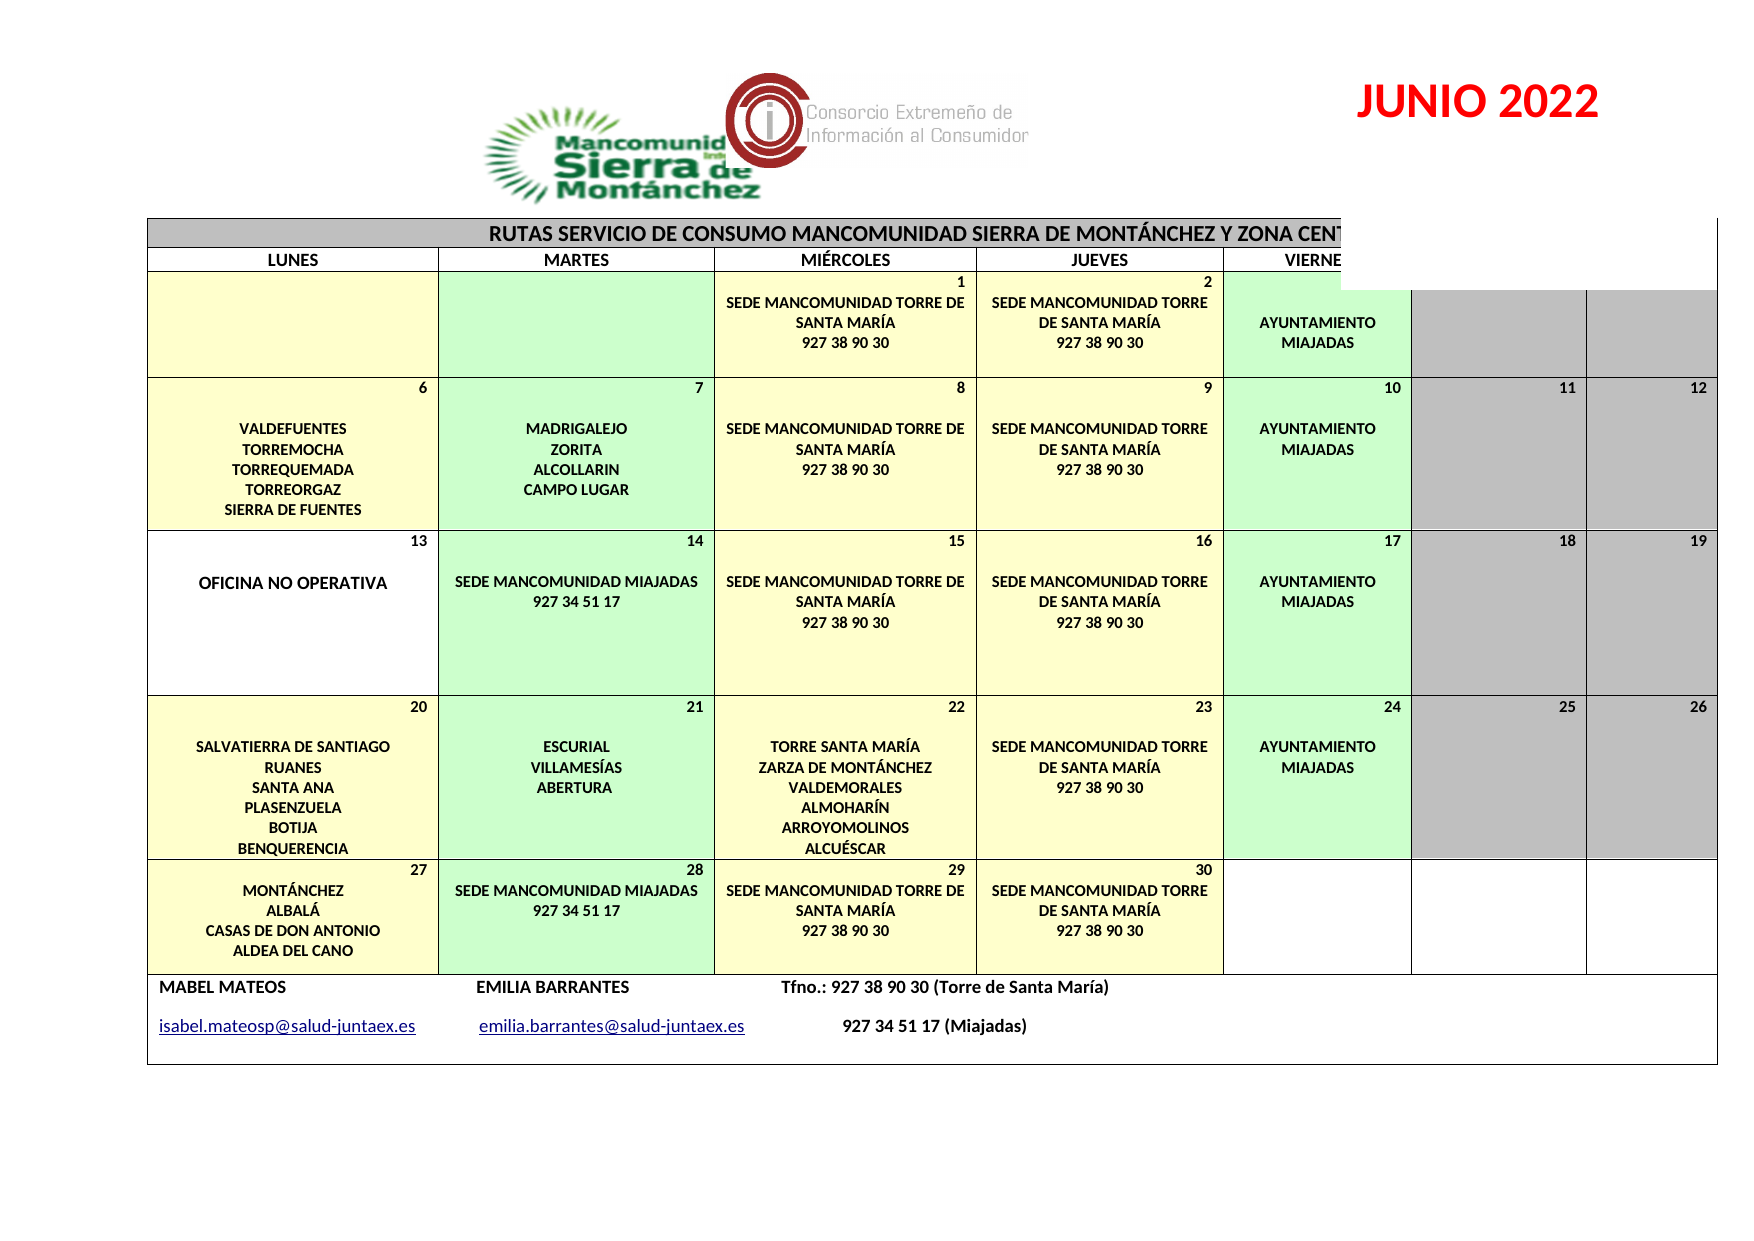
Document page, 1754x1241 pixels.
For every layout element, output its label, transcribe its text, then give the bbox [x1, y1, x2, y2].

table_cell 20 SALVATIERRA DE SANTIAGO RUANES SANTA ANA PLASENZUELA BOTIJA BENQUERENCIA [148, 696, 438, 858]
table_cell MIÉRCOLES [715, 248, 976, 271]
table_cell 23 SEDE MANCOMUNIDAD TORRE DE SANTA MARÍA 927 38 90 30 [977, 696, 1223, 858]
table_cell 6 VALDEFUENTES TORREMOCHA TORREQUEMADA TORREORGAZ SIERRA DE FUENTES [148, 378, 438, 529]
table_cell [439, 272, 714, 377]
table_cell 5 [1587, 290, 1717, 377]
table_cell MARTES [439, 248, 714, 271]
table_cell 24 AYUNTAMIENTO MIAJADAS [1224, 696, 1411, 858]
table_cell [1587, 860, 1717, 974]
table_cell 10 AYUNTAMIENTO MIAJADAS [1224, 378, 1411, 529]
table_cell 17 AYUNTAMIENTO MIAJADAS [1224, 531, 1411, 695]
table_cell 29 SEDE MANCOMUNIDAD TORRE DE SANTA MARÍA 927 38 90 30 [715, 860, 976, 974]
table_cell JUEVES [977, 248, 1223, 271]
table_cell 14 SEDE MANCOMUNIDAD MIAJADAS 927 34 51 17 [439, 531, 714, 695]
table_header RUTAS SERVICIO DE CONSUMO MANCOMUNIDAD SIERRA DE MONTÁNCHEZ Y ZONA CENTRO [148, 219, 1341, 247]
table_cell VIERNES [1224, 248, 1341, 271]
table_cell 22 TORRE SANTA MARÍA ZARZA DE MONTÁNCHEZ VALDEMORALES ALMOHARÍN ARROYOMOLINOS ALCUÉSCAR [715, 696, 976, 858]
table_cell MABEL MATEOS EMILIA BARRANTES Tfno.: 927 38 90 30 (Torre de Santa María) isabel.mateosp@salud-juntaex.es emilia.barrantes@salud-juntaex.es 927 34 51 17 (Miajadas) [148, 975, 1717, 1064]
table_cell 3 AYUNTAMIENTO MIAJADAS [1224, 272, 1411, 377]
table_cell 7 MADRIGALEJO ZORITA ALCOLLARIN CAMPO LUGAR [439, 378, 714, 529]
table_cell 12 [1587, 378, 1717, 529]
table_cell 11 [1412, 378, 1586, 529]
table_cell 13 OFICINA NO OPERATIVA [148, 531, 438, 695]
table_cell [1412, 860, 1586, 974]
table_cell 18 [1412, 531, 1586, 695]
table_cell [148, 272, 438, 377]
table_cell LUNES [148, 248, 438, 271]
table_cell 19 [1587, 531, 1717, 695]
table_cell 25 [1412, 696, 1586, 858]
table_cell 21 ESCURIAL VILLAMESÍAS ABERTURA [439, 696, 714, 858]
table_cell 8 SEDE MANCOMUNIDAD TORRE DE SANTA MARÍA 927 38 90 30 [715, 378, 976, 529]
table_cell 30 SEDE MANCOMUNIDAD TORRE DE SANTA MARÍA 927 38 90 30 [977, 860, 1223, 974]
table_cell 27 MONTÁNCHEZ ALBALÁ CASAS DE DON ANTONIO ALDEA DEL CANO [148, 860, 438, 974]
table_cell 4 [1412, 290, 1586, 377]
table_cell 26 [1587, 696, 1717, 858]
table_cell [1224, 860, 1411, 974]
table_cell 15 SEDE MANCOMUNIDAD TORRE DE SANTA MARÍA 927 38 90 30 [715, 531, 976, 695]
table_cell 2 SEDE MANCOMUNIDAD TORRE DE SANTA MARÍA 927 38 90 30 [977, 272, 1223, 377]
table_cell 1 SEDE MANCOMUNIDAD TORRE DE SANTA MARÍA 927 38 90 30 [715, 272, 976, 377]
table_cell 28 SEDE MANCOMUNIDAD MIAJADAS 927 34 51 17 [439, 860, 714, 974]
table_cell 9 SEDE MANCOMUNIDAD TORRE DE SANTA MARÍA 927 38 90 30 [977, 378, 1223, 529]
table_cell 16 SEDE MANCOMUNIDAD TORRE DE SANTA MARÍA 927 38 90 30 [977, 531, 1223, 695]
